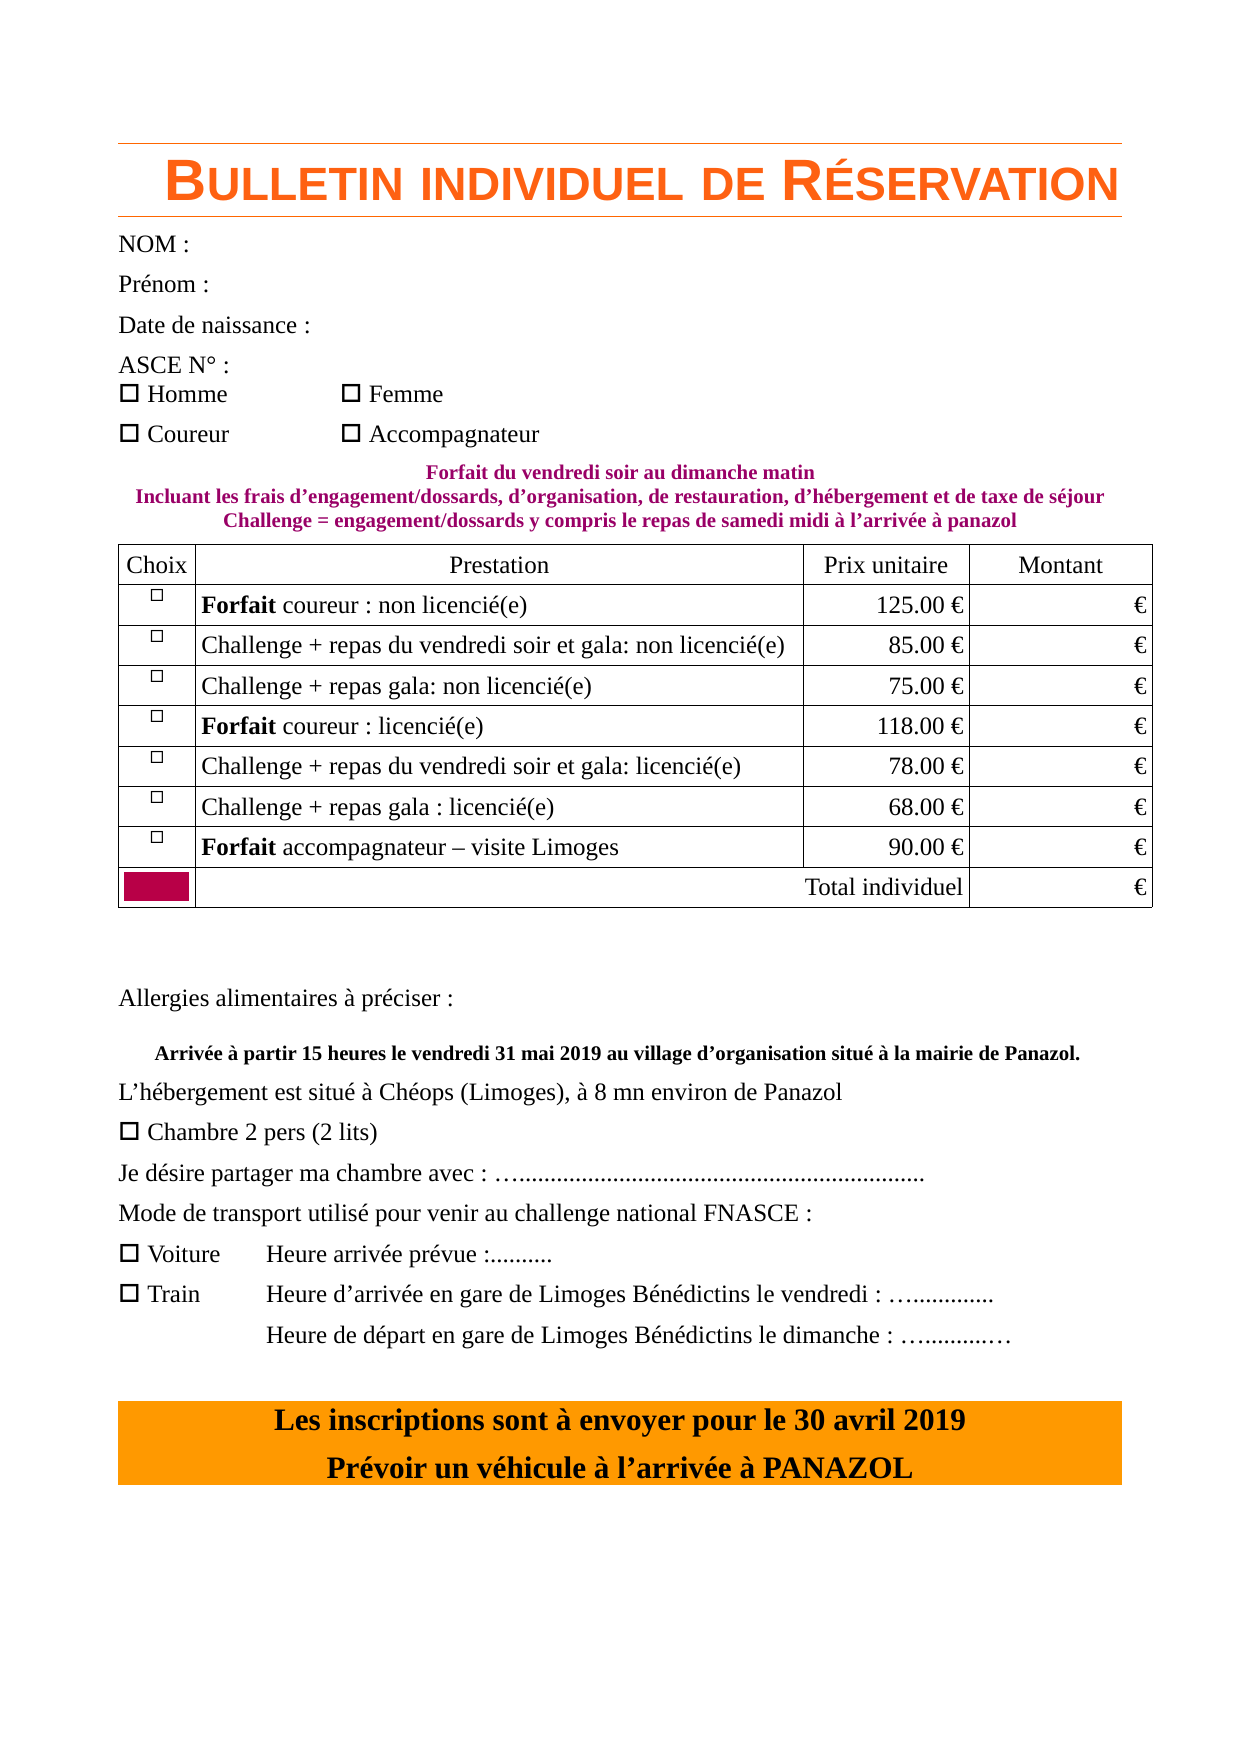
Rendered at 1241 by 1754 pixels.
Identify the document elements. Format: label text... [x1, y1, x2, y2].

text Allergies alimentaires à préciser : [118, 983, 1122, 1012]
text Les inscriptions sont à envoyer pour le 30 avril 2019 [118, 1401, 1122, 1437]
table_cell  [119, 626, 195, 665]
table_header Prestation [196, 545, 803, 584]
subtitle Bulletin individuel de Réservation [118, 144, 1122, 216]
table_cell 75,00 € [804, 666, 969, 705]
table_cell € [970, 626, 1152, 665]
text Prévoir un véhicule à l’arrivée à PANAZOL [118, 1449, 1122, 1485]
table_cell Forfait accompagnateur – visite Limoges [196, 827, 803, 867]
table_cell 125,00 € [804, 585, 969, 625]
table_cell 85,00 € [804, 626, 969, 665]
table_cell € [970, 787, 1152, 826]
table_cell € [970, 585, 1152, 625]
table_cell  [119, 787, 195, 826]
text Arrivée à partir 15 heures le vendredi 31 mai 2019 au village d’organisation situé à la mairie de Panazol. [118, 1041, 1122, 1065]
text Mode de transport utilisé pour venir au challenge national FNASCE : [118, 1198, 1122, 1227]
table_header Prix unitaire [804, 545, 969, 584]
text  Train Heure d’arrivée en gare de Limoges Bénédictins le vendredi : …............. [118, 1279, 1122, 1308]
table_cell € [970, 747, 1152, 786]
table_cell  [119, 585, 195, 625]
table_cell  [119, 747, 195, 786]
table_cell  [119, 827, 195, 867]
table_cell Challenge + repas du vendredi soir et gala: licencié(e) [196, 747, 803, 786]
table_cell Challenge + repas du vendredi soir et gala: non licencié(e) [196, 626, 803, 665]
table_cell Challenge + repas gala : licencié(e) [196, 787, 803, 826]
table_cell € [970, 666, 1152, 705]
table_cell [119, 868, 195, 907]
text  Coureur  Accompagnateur [118, 419, 1122, 448]
table_cell 68,00 € [804, 787, 969, 826]
table_cell € [970, 827, 1152, 867]
text Incluant les frais d’engagement/dossards, d’organisation, de restauration, d’hébergement et de taxe de séjour [118, 484, 1122, 508]
text  Voiture Heure arrivée prévue :.......... [118, 1239, 1122, 1268]
table_cell  [119, 666, 195, 705]
table_cell € [970, 706, 1152, 746]
table_cell Total individuel [196, 868, 969, 907]
table_header Montant [970, 545, 1152, 584]
text  Homme  Femme [118, 379, 1122, 408]
text Je désire partager ma chambre avec : …................................................................. [118, 1158, 1122, 1187]
table_cell Challenge + repas gala: non licencié(e) [196, 666, 803, 705]
text Heure de départ en gare de Limoges Bénédictins le dimanche : …..........… [118, 1320, 1122, 1349]
text ASCE N° : [118, 350, 1122, 379]
table_cell 90,00 € [804, 827, 969, 867]
text Challenge = engagement/dossards y compris le repas de samedi midi à l’arrivée à panazol [118, 508, 1122, 532]
text Date de naissance : [118, 310, 1122, 338]
text  Chambre 2 pers (2 lits) [118, 1117, 1122, 1146]
table_cell  [119, 706, 195, 746]
table_cell Forfait coureur : licencié(e) [196, 706, 803, 746]
table_cell € [970, 868, 1152, 907]
table_cell Forfait coureur : non licencié(e) [196, 585, 803, 625]
text Forfait du vendredi soir au dimanche matin [118, 460, 1122, 484]
table_header Choix [119, 545, 195, 584]
text L’hébergement est situé à Chéops (Limoges), à 8 mn environ de Panazol [118, 1077, 1122, 1106]
text Prénom : [118, 269, 1122, 298]
text NOM : [118, 229, 1122, 257]
table_cell 118,00 € [804, 706, 969, 746]
table_cell 78,00 € [804, 747, 969, 786]
